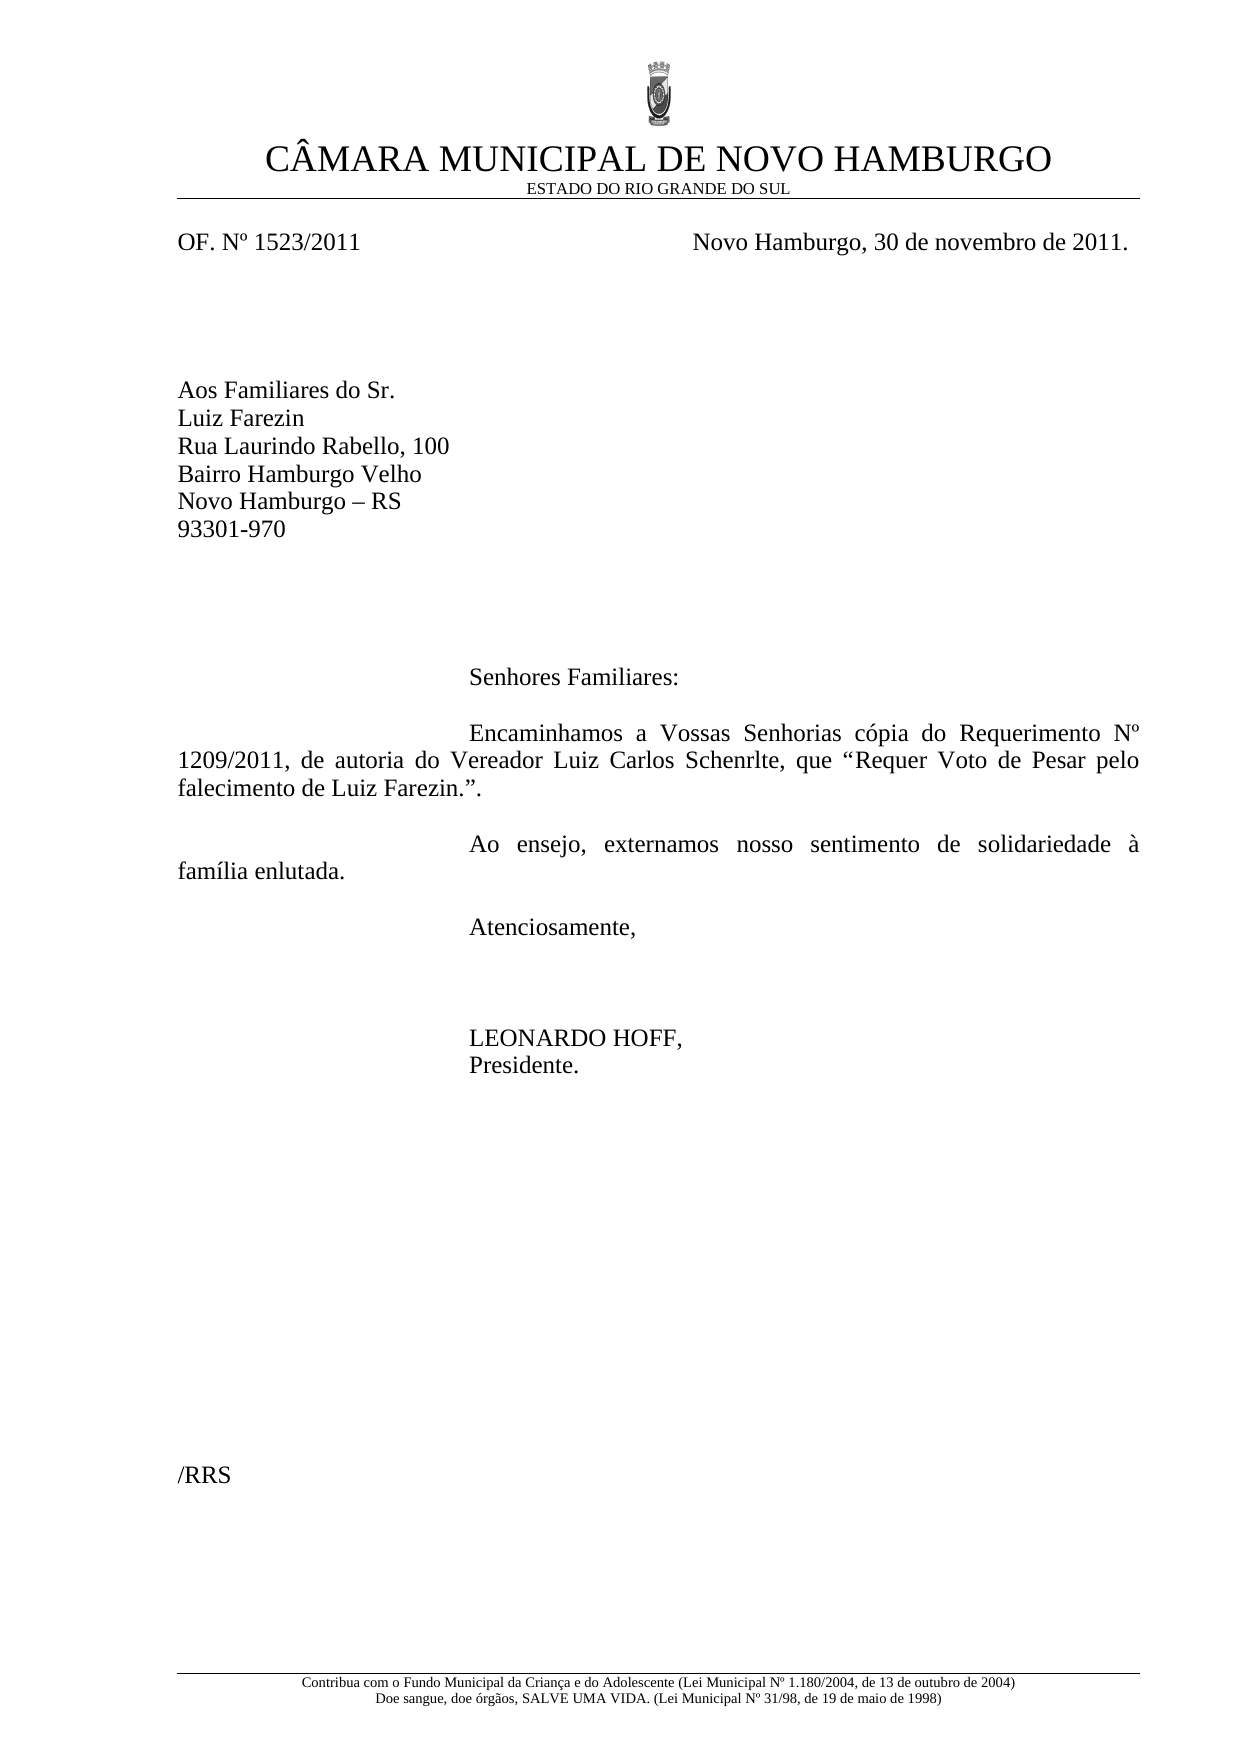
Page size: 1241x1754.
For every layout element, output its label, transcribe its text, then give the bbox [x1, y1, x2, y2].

text 93301-970 [177, 515, 1140, 543]
text Senhores Familiares: [177, 663, 1140, 691]
text Atenciosamente, [177, 913, 1140, 941]
text OF. Nº 1523/2011 Novo Hamburgo, 30 de novembro de 2011. [177, 228, 1140, 256]
text Bairro Hamburgo Velho [177, 460, 1140, 487]
text Presidente. [177, 1051, 1140, 1079]
text Rua Laurindo Rabello, 100 [177, 432, 1140, 460]
text LEONARDO HOFF, [177, 1024, 1140, 1051]
text Novo Hamburgo – RS [177, 487, 1140, 515]
text /RRS [177, 1462, 1140, 1489]
text Luiz Farezin [177, 404, 1140, 432]
text Encaminhamos a Vossas Senhorias cópia do Requerimento Nº 1209/2011, de autoria do Vereador Luiz Carlos Schenrlte, que “Requer Voto de Pesar pelo falecimento de Luiz Farezin.”. [177, 719, 1140, 802]
text Ao ensejo, externamos nosso sentimento de solidariedade à família enlutada. [177, 830, 1140, 885]
text Aos Familiares do Sr. [177, 377, 1140, 404]
